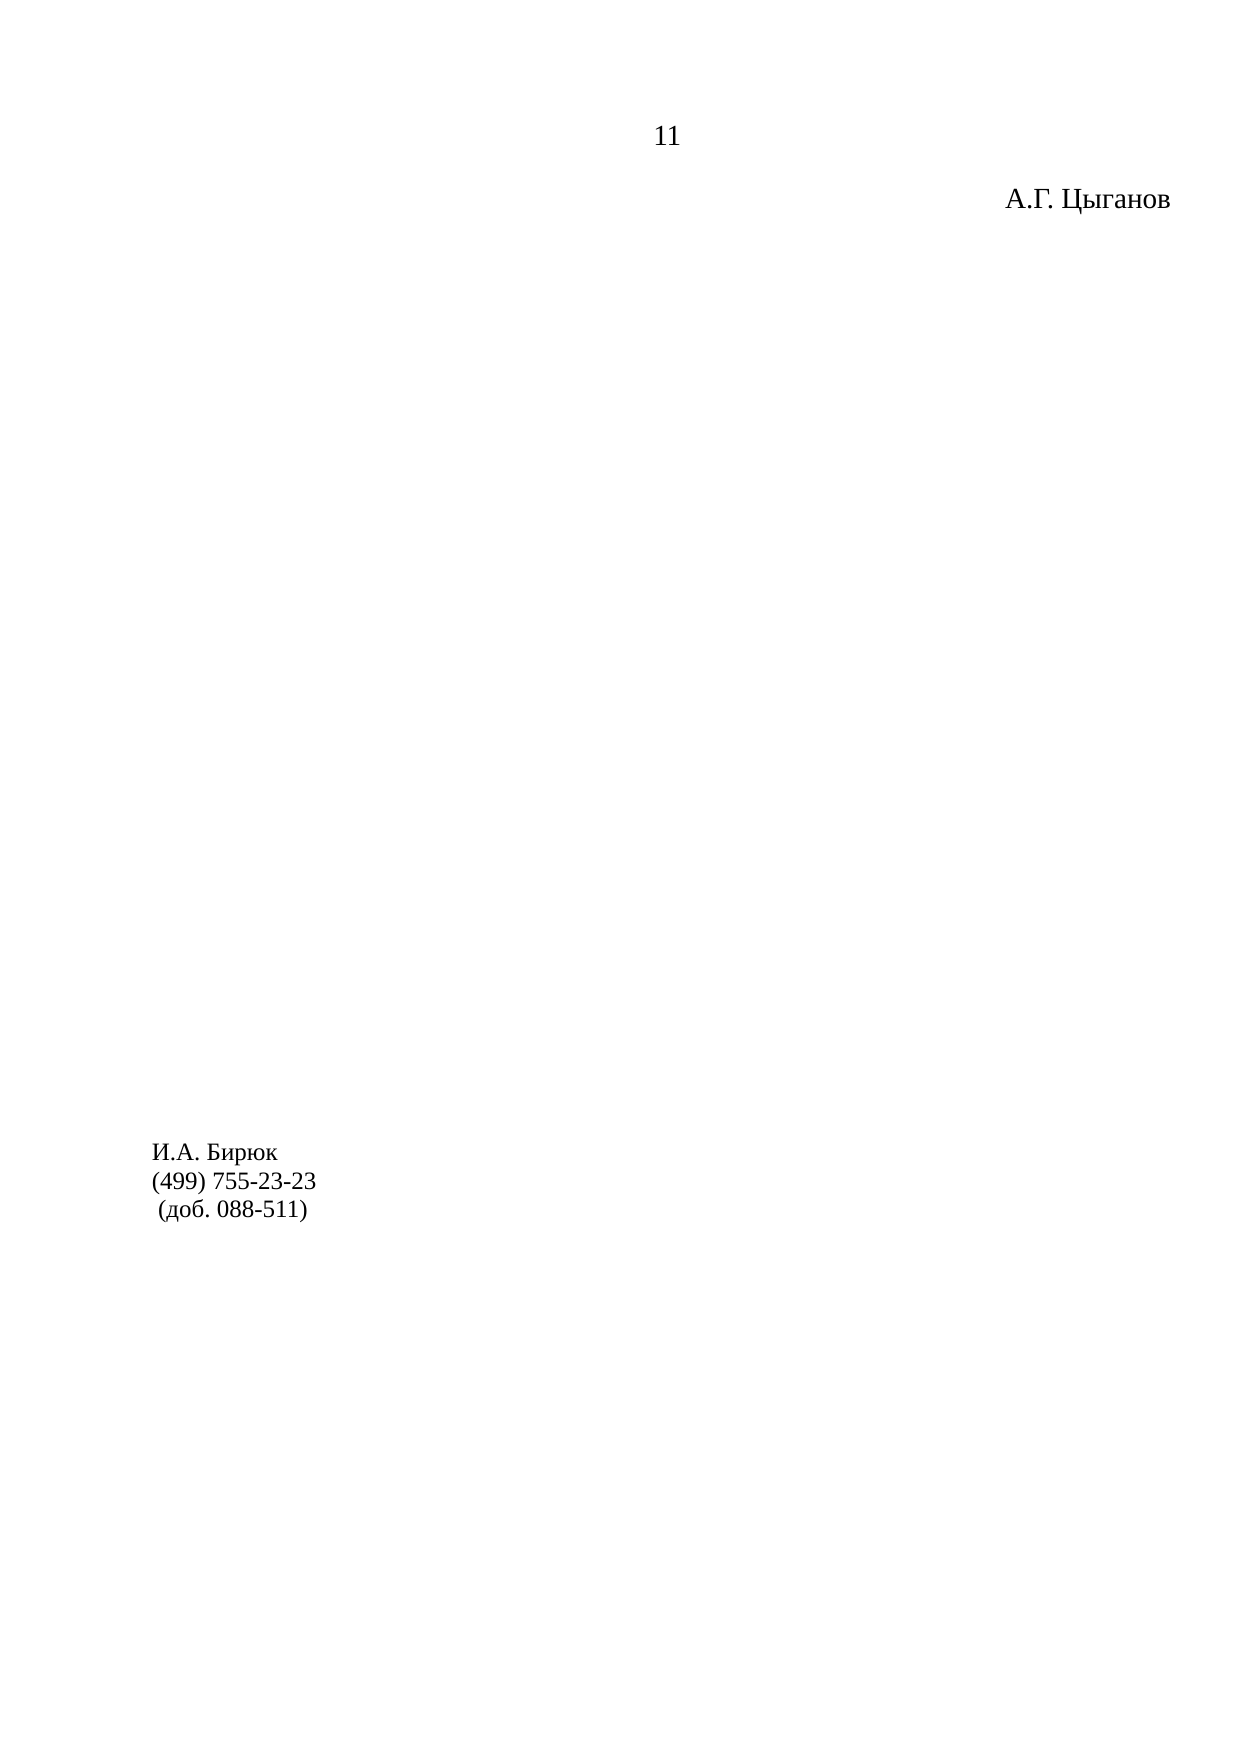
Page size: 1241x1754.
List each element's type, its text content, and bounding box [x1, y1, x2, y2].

text И.А. Бирюк [152, 1137, 1183, 1166]
text (доб. 088-511) [152, 1194, 1183, 1223]
text (499) 755-23-23 [152, 1166, 1183, 1194]
text А.Г. Цыганов [152, 181, 1183, 215]
